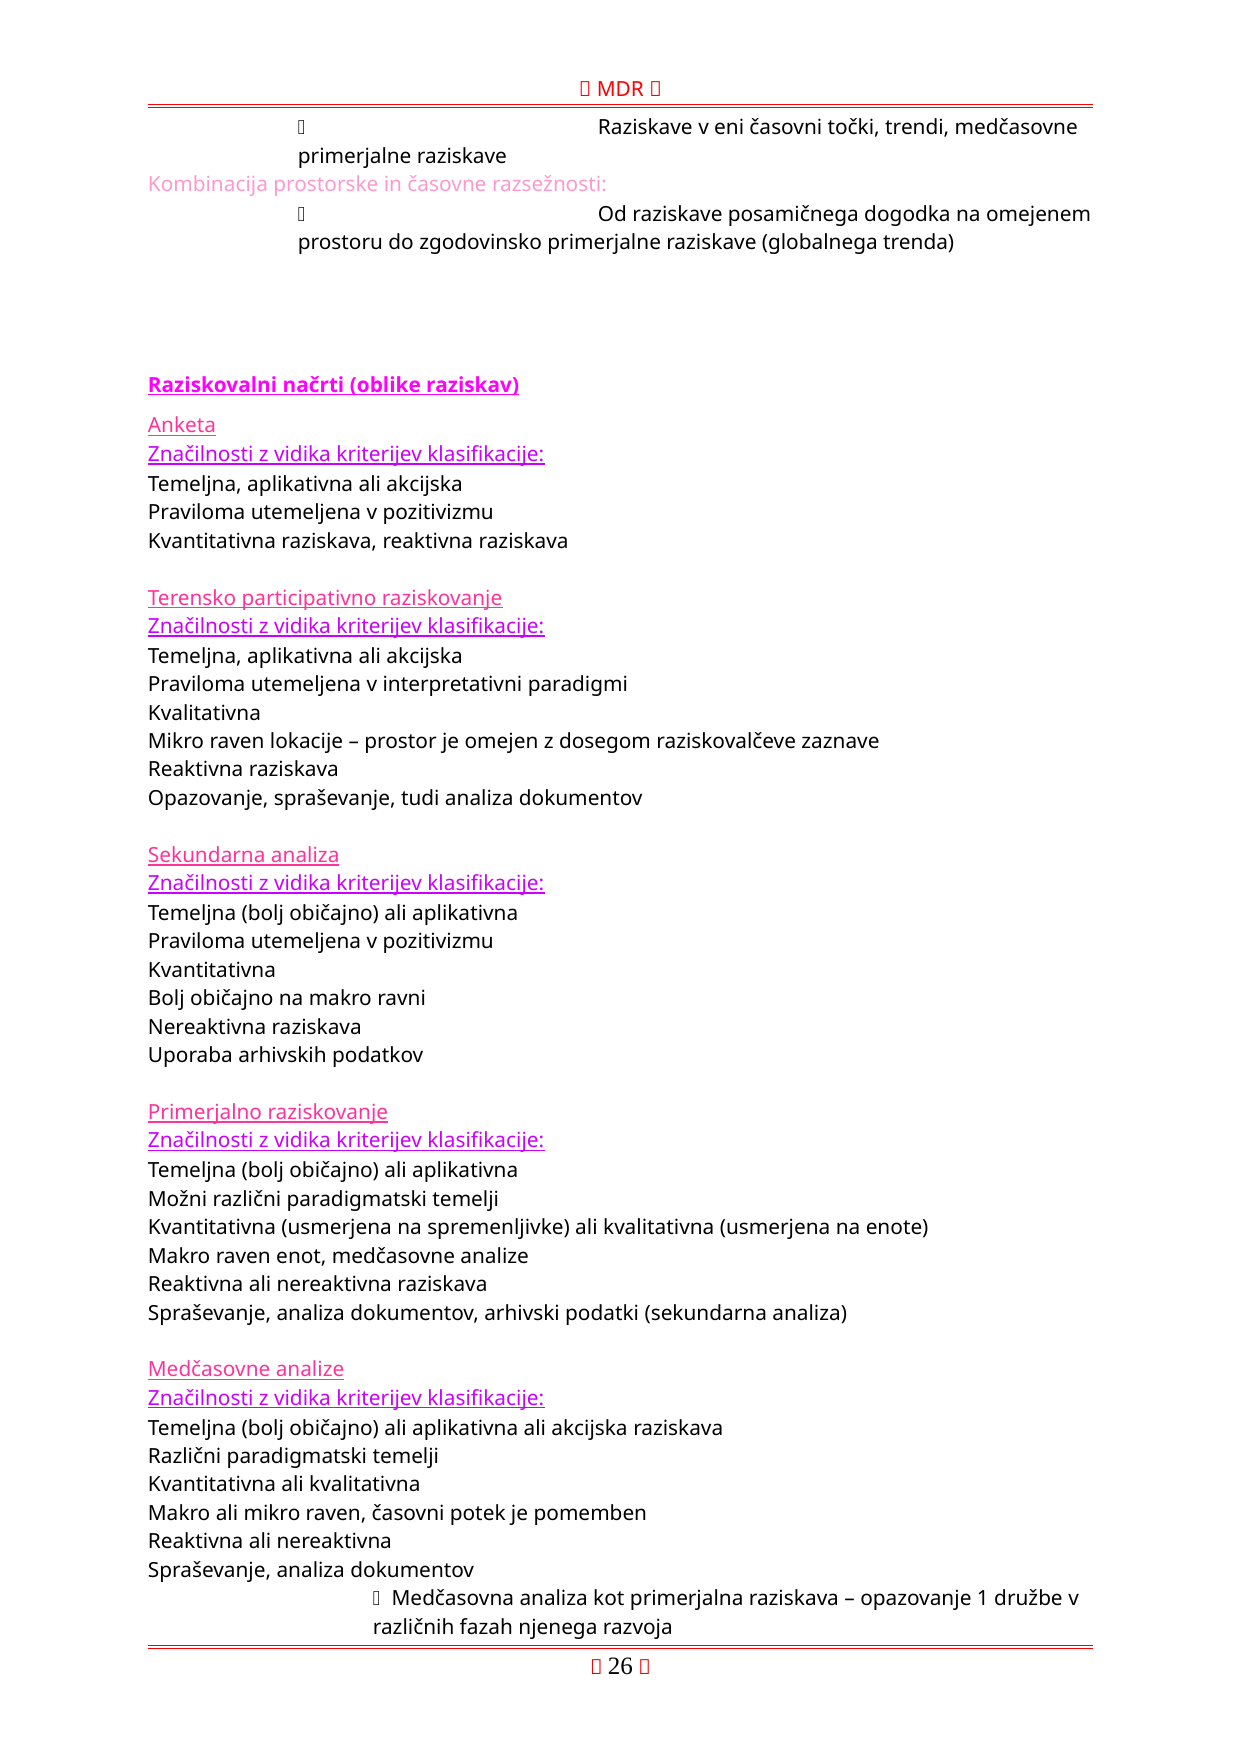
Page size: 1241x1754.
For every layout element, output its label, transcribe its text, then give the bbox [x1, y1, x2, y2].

list Makro ali mikro raven, časovni potek je pomemben [0, 1498, 1093, 1526]
list Spraševanje, analiza dokumentov [0, 1555, 1093, 1583]
list Makro raven enot, medčasovne analize [0, 1241, 1093, 1269]
list Kvantitativna (usmerjena na spremenljivke) ali kvalitativna (usmerjena na enote) [0, 1212, 1093, 1241]
list Praviloma utemeljena v interpretativni paradigmi [0, 669, 1093, 698]
list Opazovanje, spraševanje, tudi analiza dokumentov [0, 783, 1093, 811]
list Mikro raven lokacije – prostor je omejen z dosegom raziskovalčeve zaznave [0, 726, 1093, 754]
list Možni različni paradigmatski temelji [0, 1184, 1093, 1212]
list Kombinacija prostorske in časovne razsežnosti: [0, 169, 1093, 199]
list Kvantitativna [0, 955, 1093, 983]
list Nereaktivna raziskava [0, 1012, 1093, 1040]
list Kvantitativna ali kvalitativna [0, 1469, 1093, 1498]
list Medčasovna analiza kot primerjalna raziskava – opazovanje 1 družbe v različnih fazah njenega razvoja [373, 1583, 1093, 1640]
list Raziskave v eni časovni točki, trendi, medčasovne primerjalne raziskave [298, 112, 1093, 169]
list Temeljna (bolj običajno) ali aplikativna [0, 898, 1093, 927]
list Praviloma utemeljena v pozitivizmu [0, 497, 1093, 526]
list Kvantitativna raziskava, reaktivna raziskava [0, 526, 1093, 554]
list Reaktivna ali nereaktivna [0, 1526, 1093, 1555]
list Značilnosti z vidika kriterijev klasifikacije: [0, 868, 1093, 898]
list Temeljna (bolj običajno) ali aplikativna [0, 1155, 1093, 1184]
list Značilnosti z vidika kriterijev klasifikacije: [0, 1383, 1093, 1413]
list Značilnosti z vidika kriterijev klasifikacije: [0, 439, 1093, 469]
list Značilnosti z vidika kriterijev klasifikacije: [0, 1126, 1093, 1155]
list Različni paradigmatski temelji [0, 1441, 1093, 1469]
list Sekundarna analiza [0, 840, 1093, 868]
list Reaktivna ali nereaktivna raziskava [0, 1269, 1093, 1298]
list Temeljna (bolj običajno) ali aplikativna ali akcijska raziskava [0, 1413, 1093, 1441]
list Kvalitativna [0, 698, 1093, 726]
list Temeljna, aplikativna ali akcijska [0, 469, 1093, 497]
list Praviloma utemeljena v pozitivizmu [0, 927, 1093, 955]
list Reaktivna raziskava [0, 754, 1093, 783]
list Spraševanje, analiza dokumentov, arhivski podatki (sekundarna analiza) [0, 1298, 1093, 1326]
list Terensko participativno raziskovanje [0, 583, 1093, 611]
list Od raziskave posamičnega dogodka na omejenem prostoru do zgodovinsko primerjalne raziskave (globalnega trenda) [298, 199, 1093, 256]
list Anketa [0, 411, 1093, 439]
list Uporaba arhivskih podatkov [0, 1040, 1093, 1069]
list Bolj običajno na makro ravni [0, 983, 1093, 1012]
list Medčasovne analize [0, 1354, 1093, 1383]
text Raziskovalni načrti (oblike raziskav) [148, 370, 1093, 398]
list Značilnosti z vidika kriterijev klasifikacije: [0, 611, 1093, 641]
list Primerjalno raziskovanje [0, 1097, 1093, 1126]
list Temeljna, aplikativna ali akcijska [0, 641, 1093, 669]
